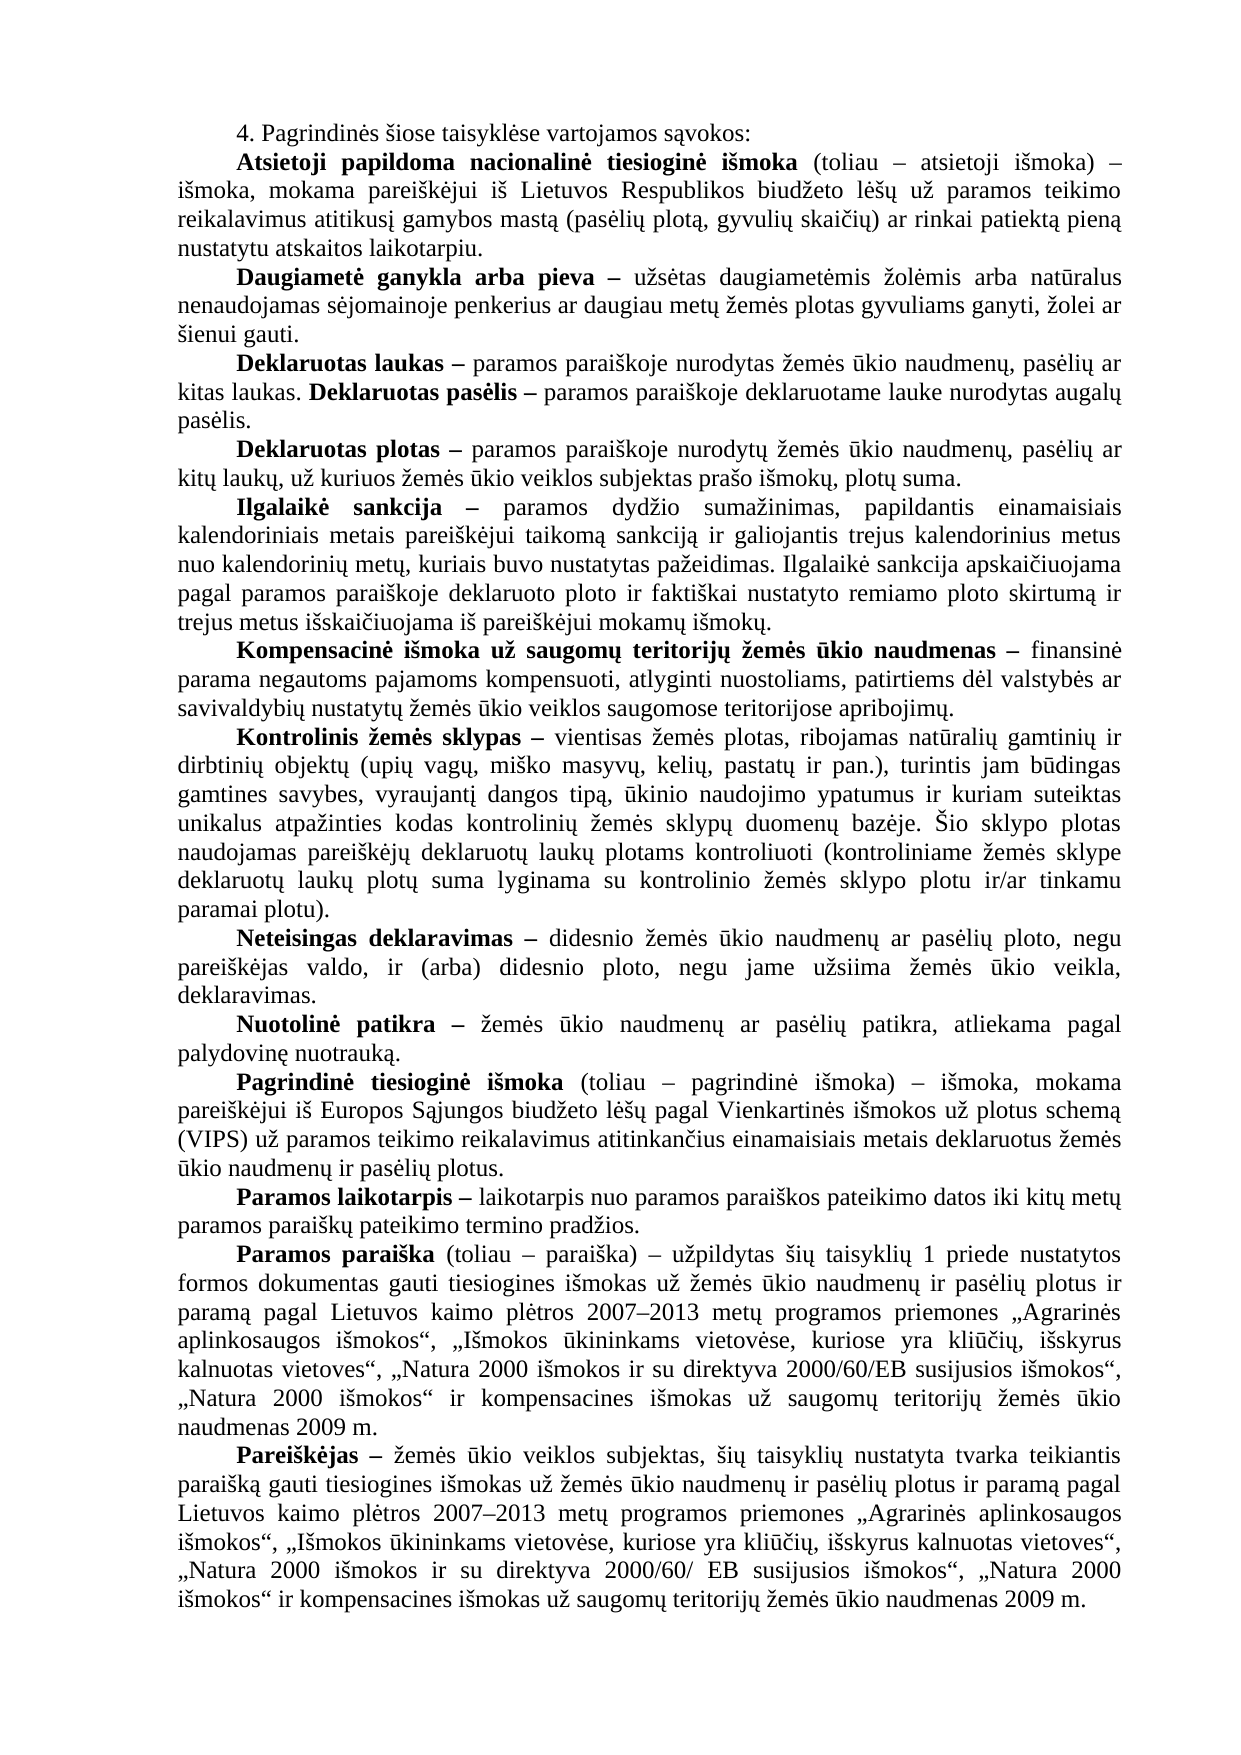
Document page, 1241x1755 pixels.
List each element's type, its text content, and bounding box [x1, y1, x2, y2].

text Deklaruotas plotas – paramos paraiškoje nurodytų žemės ūkio naudmenų, pasėlių ar kitų laukų, už kuriuos žemės ūkio veiklos subjektas prašo išmokų, plotų suma. [177, 434, 1122, 492]
text Deklaruotas laukas – paramos paraiškoje nurodytas žemės ūkio naudmenų, pasėlių ar kitas laukas. Deklaruotas pasėlis – paramos paraiškoje deklaruotame lauke nurodytas augalų pasėlis. [177, 348, 1122, 434]
text Paramos paraiška (toliau – paraiška) – užpildytas šių taisyklių 1 priede nustatytos formos dokumentas gauti tiesiogines išmokas už žemės ūkio naudmenų ir pasėlių plotus ir paramą pagal Lietuvos kaimo plėtros 2007–2013 metų programos priemones „Agrarinės aplinkosaugos išmokos“, „Išmokos ūkininkams vietovėse, kuriose yra kliūčių, išskyrus kalnuotas vietoves“, „Natura 2000 išmokos ir su direktyva 2000/60/EB susijusios išmokos“, „Natura 2000 išmokos“ ir kompensacines išmokas už saugomų teritorijų žemės ūkio naudmenas 2009 m. [177, 1239, 1122, 1441]
text Kompensacinė išmoka už saugomų teritorijų žemės ūkio naudmenas – finansinė parama negautoms pajamoms kompensuoti, atlyginti nuostoliams, patirtiems dėl valstybės ar savivaldybių nustatytų žemės ūkio veiklos saugomose teritorijose apribojimų. [177, 636, 1122, 722]
text Paramos laikotarpis – laikotarpis nuo paramos paraiškos pateikimo datos iki kitų metų paramos paraiškų pateikimo termino pradžios. [177, 1182, 1122, 1239]
text Pagrindinė tiesioginė išmoka (toliau – pagrindinė išmoka) – išmoka, mokama pareiškėjui iš Europos Sąjungos biudžeto lėšų pagal Vienkartinės išmokos už plotus schemą (VIPS) už paramos teikimo reikalavimus atitinkančius einamaisiais metais deklaruotus žemės ūkio naudmenų ir pasėlių plotus. [177, 1067, 1122, 1182]
text Nuotolinė patikra – žemės ūkio naudmenų ar pasėlių patikra, atliekama pagal palydovinę nuotrauką. [177, 1009, 1122, 1067]
text Kontrolinis žemės sklypas – vientisas žemės plotas, ribojamas natūralių gamtinių ir dirbtinių objektų (upių vagų, miško masyvų, kelių, pastatų ir pan.), turintis jam būdingas gamtines savybes, vyraujantį dangos tipą, ūkinio naudojimo ypatumus ir kuriam suteiktas unikalus atpažinties kodas kontrolinių žemės sklypų duomenų bazėje. Šio sklypo plotas naudojamas pareiškėjų deklaruotų laukų plotams kontroliuoti (kontroliniame žemės sklype deklaruotų laukų plotų suma lyginama su kontrolinio žemės sklypo plotu ir/ar tinkamu paramai plotu). [177, 722, 1122, 923]
text Ilgalaikė sankcija – paramos dydžio sumažinimas, papildantis einamaisiais kalendoriniais metais pareiškėjui taikomą sankciją ir galiojantis trejus kalendorinius metus nuo kalendorinių metų, kuriais buvo nustatytas pažeidimas. Ilgalaikė sankcija apskaičiuojama pagal paramos paraiškoje deklaruoto ploto ir faktiškai nustatyto remiamo ploto skirtumą ir trejus metus išskaičiuojama iš pareiškėjui mokamų išmokų. [177, 492, 1122, 636]
text Daugiametė ganykla arba pieva – užsėtas daugiametėmis žolėmis arba natūralus nenaudojamas sėjomainoje penkerius ar daugiau metų žemės plotas gyvuliams ganyti, žolei ar šienui gauti. [177, 262, 1122, 348]
text Atsietoji papildoma nacionalinė tiesioginė išmoka (toliau – atsietoji išmoka) – išmoka, mokama pareiškėjui iš Lietuvos Respublikos biudžeto lėšų už paramos teikimo reikalavimus atitikusį gamybos mastą (pasėlių plotą, gyvulių skaičių) ar rinkai patiektą pieną nustatytu atskaitos laikotarpiu. [177, 147, 1122, 262]
text 4. Pagrindinės šiose taisyklėse vartojamos sąvokos: [177, 118, 1122, 147]
text Pareiškėjas – žemės ūkio veiklos subjektas, šių taisyklių nustatyta tvarka teikiantis paraišką gauti tiesiogines išmokas už žemės ūkio naudmenų ir pasėlių plotus ir paramą pagal Lietuvos kaimo plėtros 2007–2013 metų programos priemones „Agrarinės aplinkosaugos išmokos“, „Išmokos ūkininkams vietovėse, kuriose yra kliūčių, išskyrus kalnuotas vietoves“, „Natura 2000 išmokos ir su direktyva 2000/60/ EB susijusios išmokos“, „Natura 2000 išmokos“ ir kompensacines išmokas už saugomų teritorijų žemės ūkio naudmenas 2009 m. [177, 1441, 1122, 1613]
text Neteisingas deklaravimas – didesnio žemės ūkio naudmenų ar pasėlių ploto, negu pareiškėjas valdo, ir (arba) didesnio ploto, negu jame užsiima žemės ūkio veikla, deklaravimas. [177, 923, 1122, 1009]
